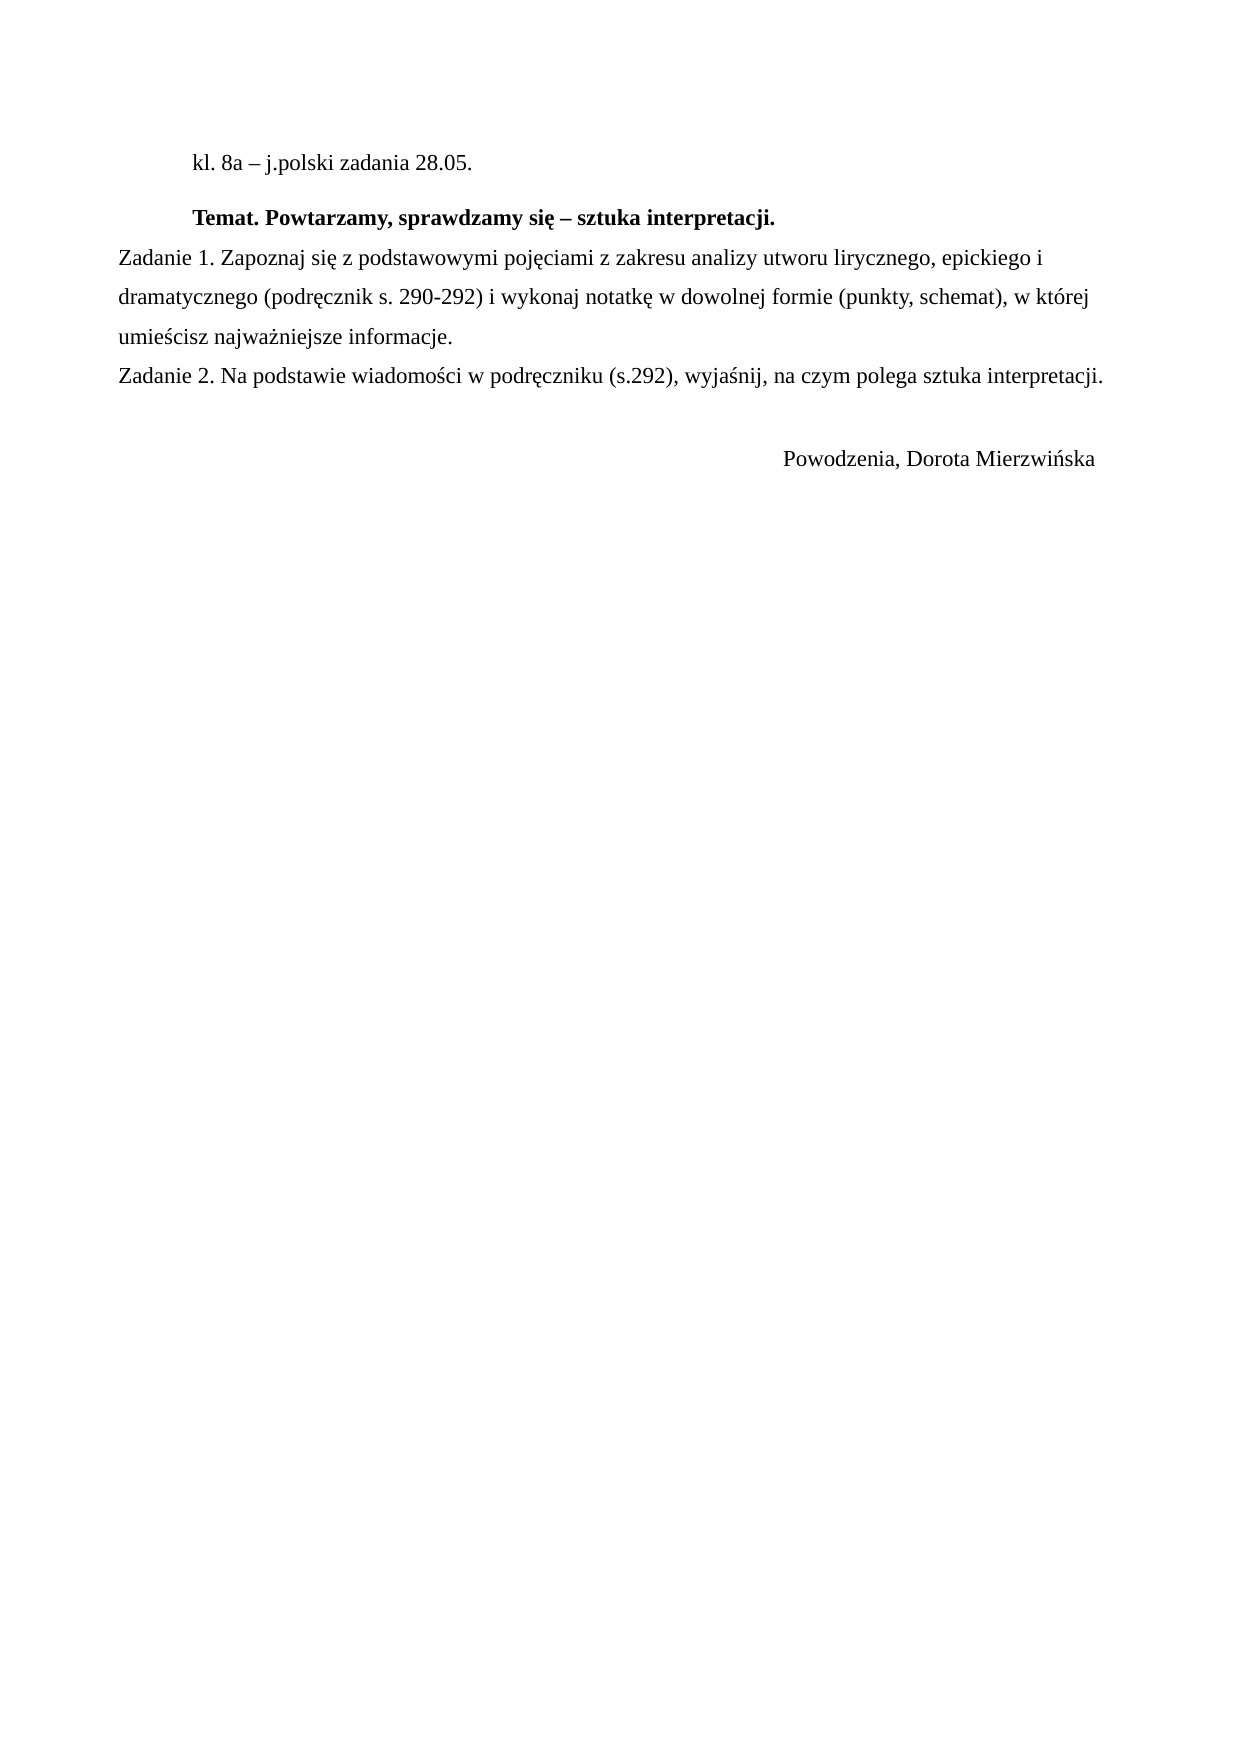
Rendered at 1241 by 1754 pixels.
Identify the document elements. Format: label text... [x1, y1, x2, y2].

text Powodzenia, Dorota Mierzwińska [118, 445, 1122, 471]
text kl. 8a – j.polski zadania 28.05. [118, 147, 1122, 176]
text Zadanie 2. Na podstawie wiadomości w podręczniku (s.292), wyjaśnij, na czym polega sztuka interpretacji. [118, 362, 1122, 389]
text Temat. Powtarzamy, sprawdzamy się – sztuka interpretacji. [118, 204, 1122, 231]
text Zadanie 1. Zapoznaj się z podstawowymi pojęciami z zakresu analizy utworu lirycznego, epickiego i dramatycznego (podręcznik s. 290-292) i wykonaj notatkę w dowolnej formie (punkty, schemat), w której umieścisz najważniejsze informacje. [118, 244, 1122, 349]
